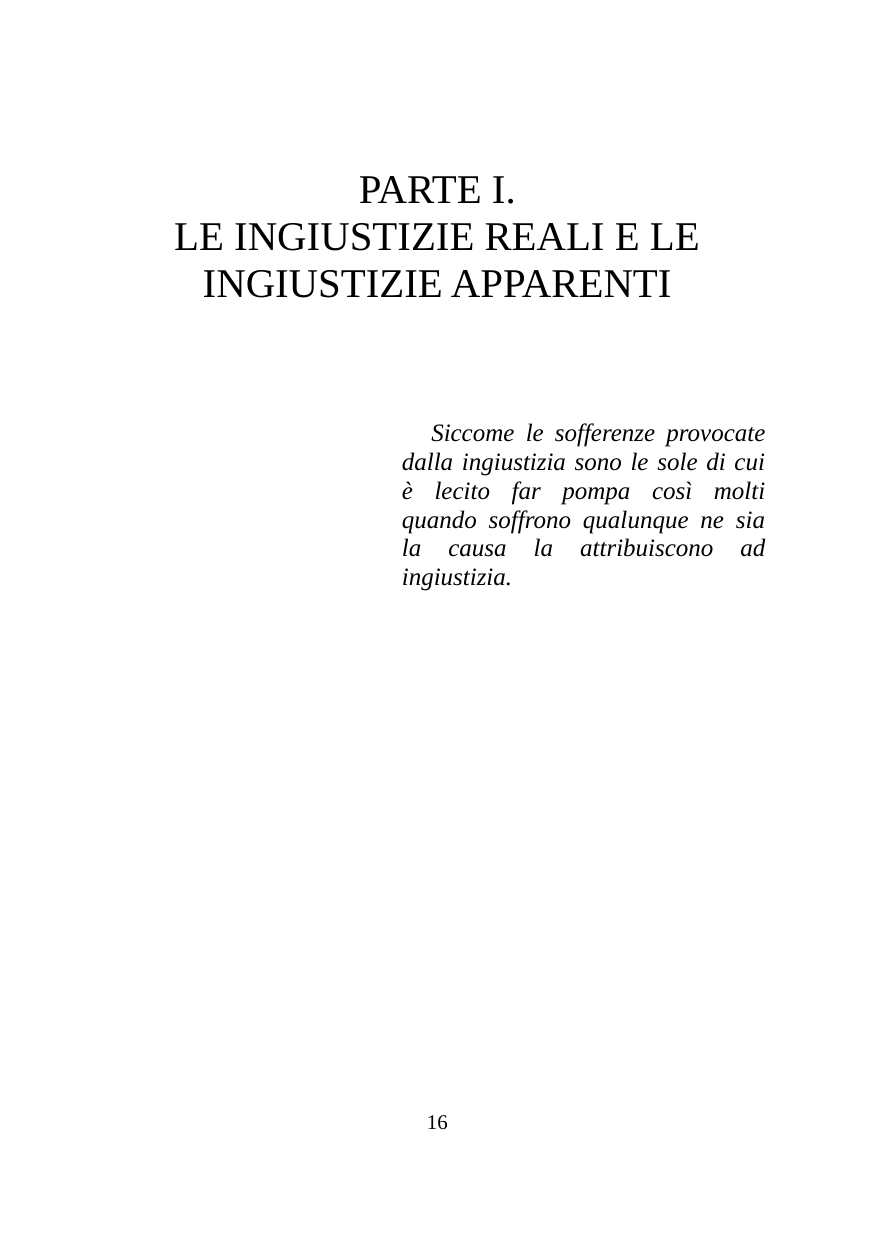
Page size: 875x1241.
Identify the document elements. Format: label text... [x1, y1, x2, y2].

subtitle PARTE I. LE INGIUSTIZIE REALI E LE INGIUSTIZIE APPARENTI [106, 165, 768, 306]
text Siccome le sofferenze provocate dalla ingiustizia sono le sole di cui è lecito far pompa così molti quando soffrono qualunque ne sia la causa la attribuiscono ad ingiustizia. [402, 418, 768, 591]
